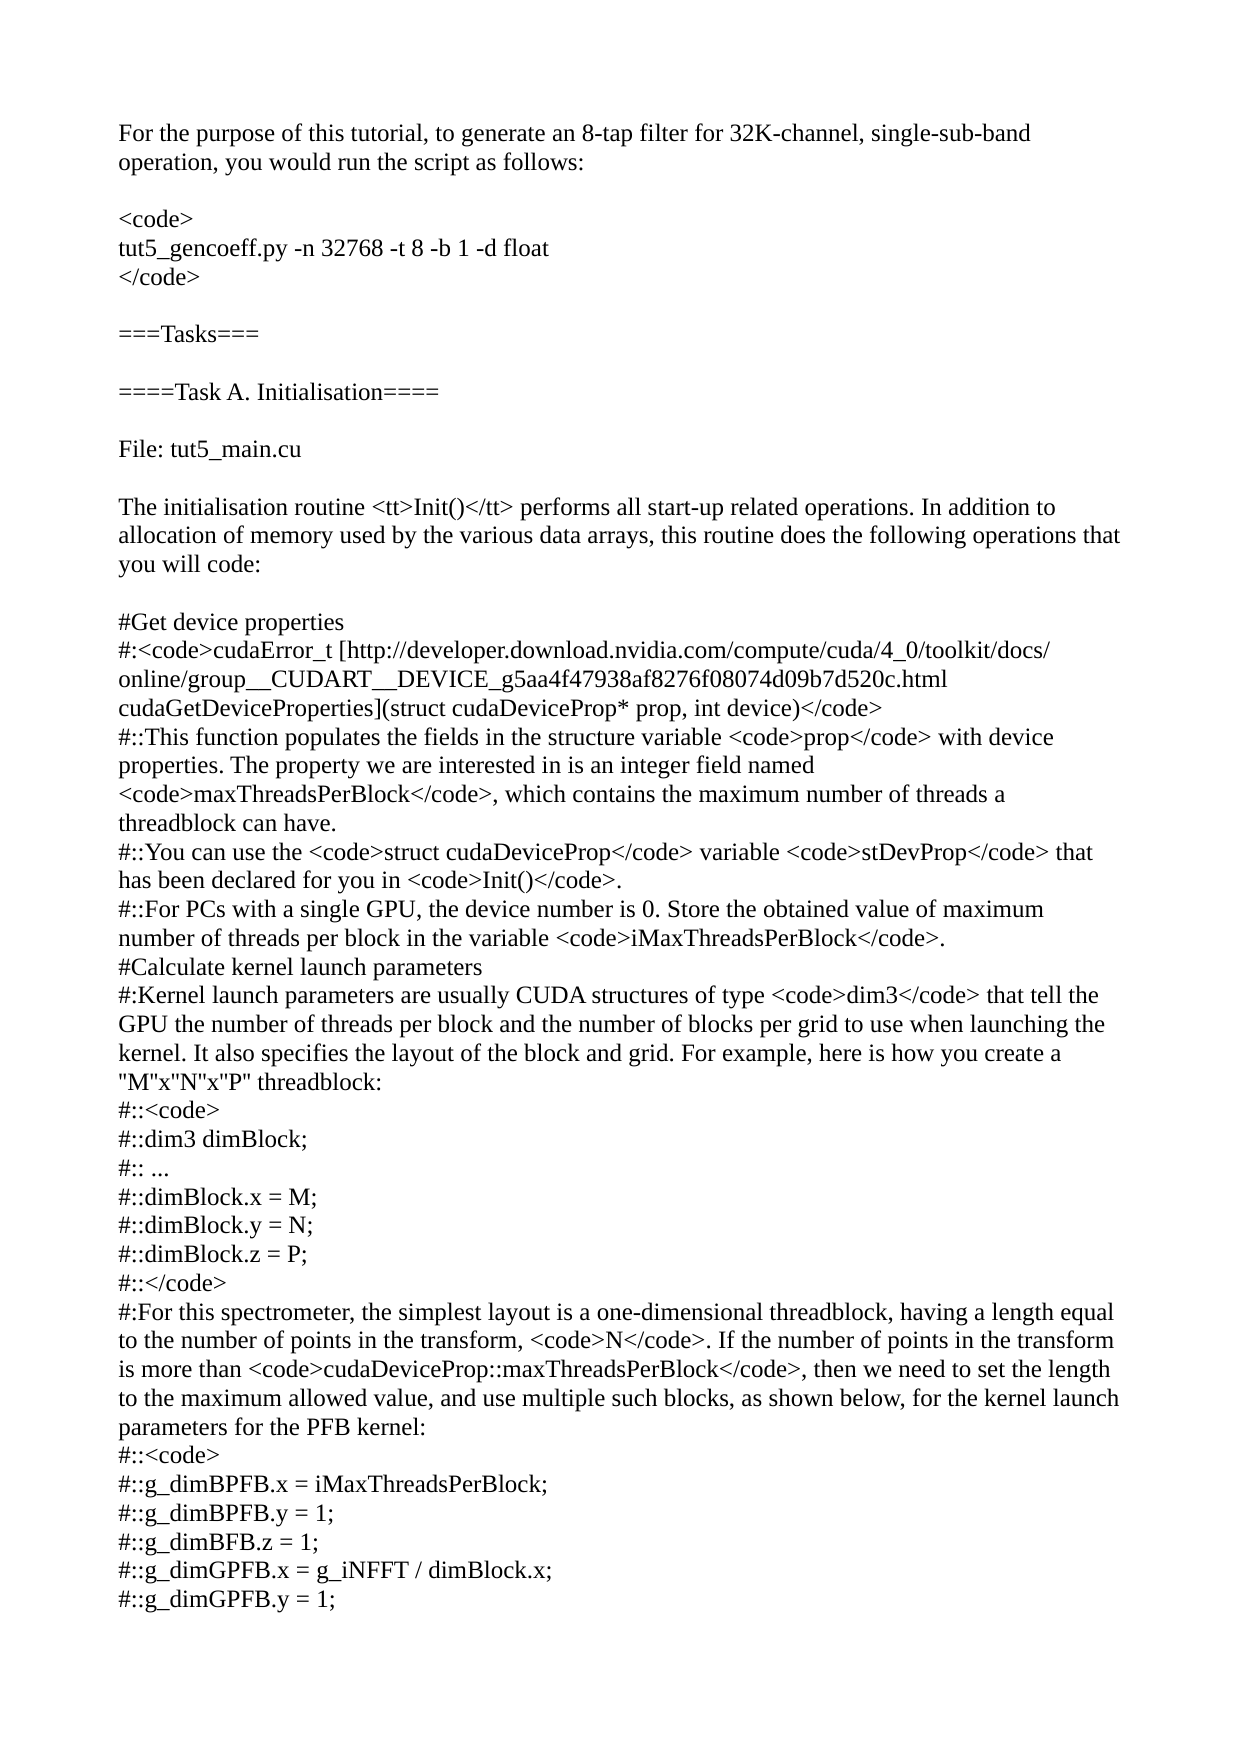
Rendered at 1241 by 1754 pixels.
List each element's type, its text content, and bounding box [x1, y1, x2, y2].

text #::dimBlock.x = M; [118, 1182, 1122, 1211]
text #:Kernel launch parameters are usually CUDA structures of type <code>dim3</code> that tell the GPU the number of threads per block and the number of blocks per grid to use when launching the kernel. It also specifies the layout of the block and grid. For example, here is how you create a ''M''x''N''x''P'' threadblock: [118, 981, 1122, 1096]
text #::g_dimBPFB.x = iMaxThreadsPerBlock; [118, 1469, 1122, 1498]
text #::g_dimBFB.z = 1; [118, 1527, 1122, 1556]
text #:For this spectrometer, the simplest layout is a one-dimensional threadblock, having a length equal to the number of points in the transform, <code>N</code>. If the number of points in the transform is more than <code>cudaDeviceProp::maxThreadsPerBlock</code>, then we need to set the length to the maximum allowed value, and use multiple such blocks, as shown below, for the kernel launch parameters for the PFB kernel: [118, 1297, 1122, 1441]
text #Calculate kernel launch parameters [118, 952, 1122, 981]
text ===Tasks=== [118, 319, 1122, 348]
text #::g_dimGPFB.x = g_iNFFT / dimBlock.x; [118, 1556, 1122, 1584]
text The initialisation routine <tt>Init()</tt> performs all start-up related operations. In addition to allocation of memory used by the various data arrays, this routine does the following operations that you will code: [118, 492, 1122, 578]
text #::g_dimGPFB.y = 1; [118, 1584, 1122, 1613]
text #Get device properties [118, 607, 1122, 636]
text tut5_gencoeff.py -n 32768 -t 8 -b 1 -d float [118, 233, 1122, 262]
text #::For PCs with a single GPU, the device number is 0. Store the obtained value of maximum number of threads per block in the variable <code>iMaxThreadsPerBlock</code>. [118, 894, 1122, 952]
text #::g_dimBPFB.y = 1; [118, 1498, 1122, 1527]
text #::</code> [118, 1268, 1122, 1297]
text For the purpose of this tutorial, to generate an 8-tap filter for 32K-channel, single-sub-band operation, you would run the script as follows: [118, 118, 1122, 176]
text #::This function populates the fields in the structure variable <code>prop</code> with device properties. The property we are interested in is an integer field named <code>maxThreadsPerBlock</code>, which contains the maximum number of threads a threadblock can have. [118, 722, 1122, 837]
text #::dimBlock.z = P; [118, 1239, 1122, 1268]
text #:: ... [118, 1153, 1122, 1182]
text File: tut5_main.cu [118, 434, 1122, 463]
text <code> [118, 204, 1122, 233]
text #::<code> [118, 1096, 1122, 1124]
text ====Task A. Initialisation==== [118, 377, 1122, 406]
text #::You can use the <code>struct cudaDeviceProp</code> variable <code>stDevProp</code> that has been declared for you in <code>Init()</code>. [118, 837, 1122, 894]
text </code> [118, 262, 1122, 291]
text #::<code> [118, 1441, 1122, 1469]
text #::dimBlock.y = N; [118, 1211, 1122, 1239]
text #::dim3 dimBlock; [118, 1124, 1122, 1153]
text #:<code>cudaError_t [http://developer.download.nvidia.com/compute/cuda/4_0/toolkit/docs/online/group__CUDART__DEVICE_g5aa4f47938af8276f08074d09b7d520c.html cudaGetDeviceProperties](struct cudaDeviceProp* prop, int device)</code> [118, 636, 1122, 722]
